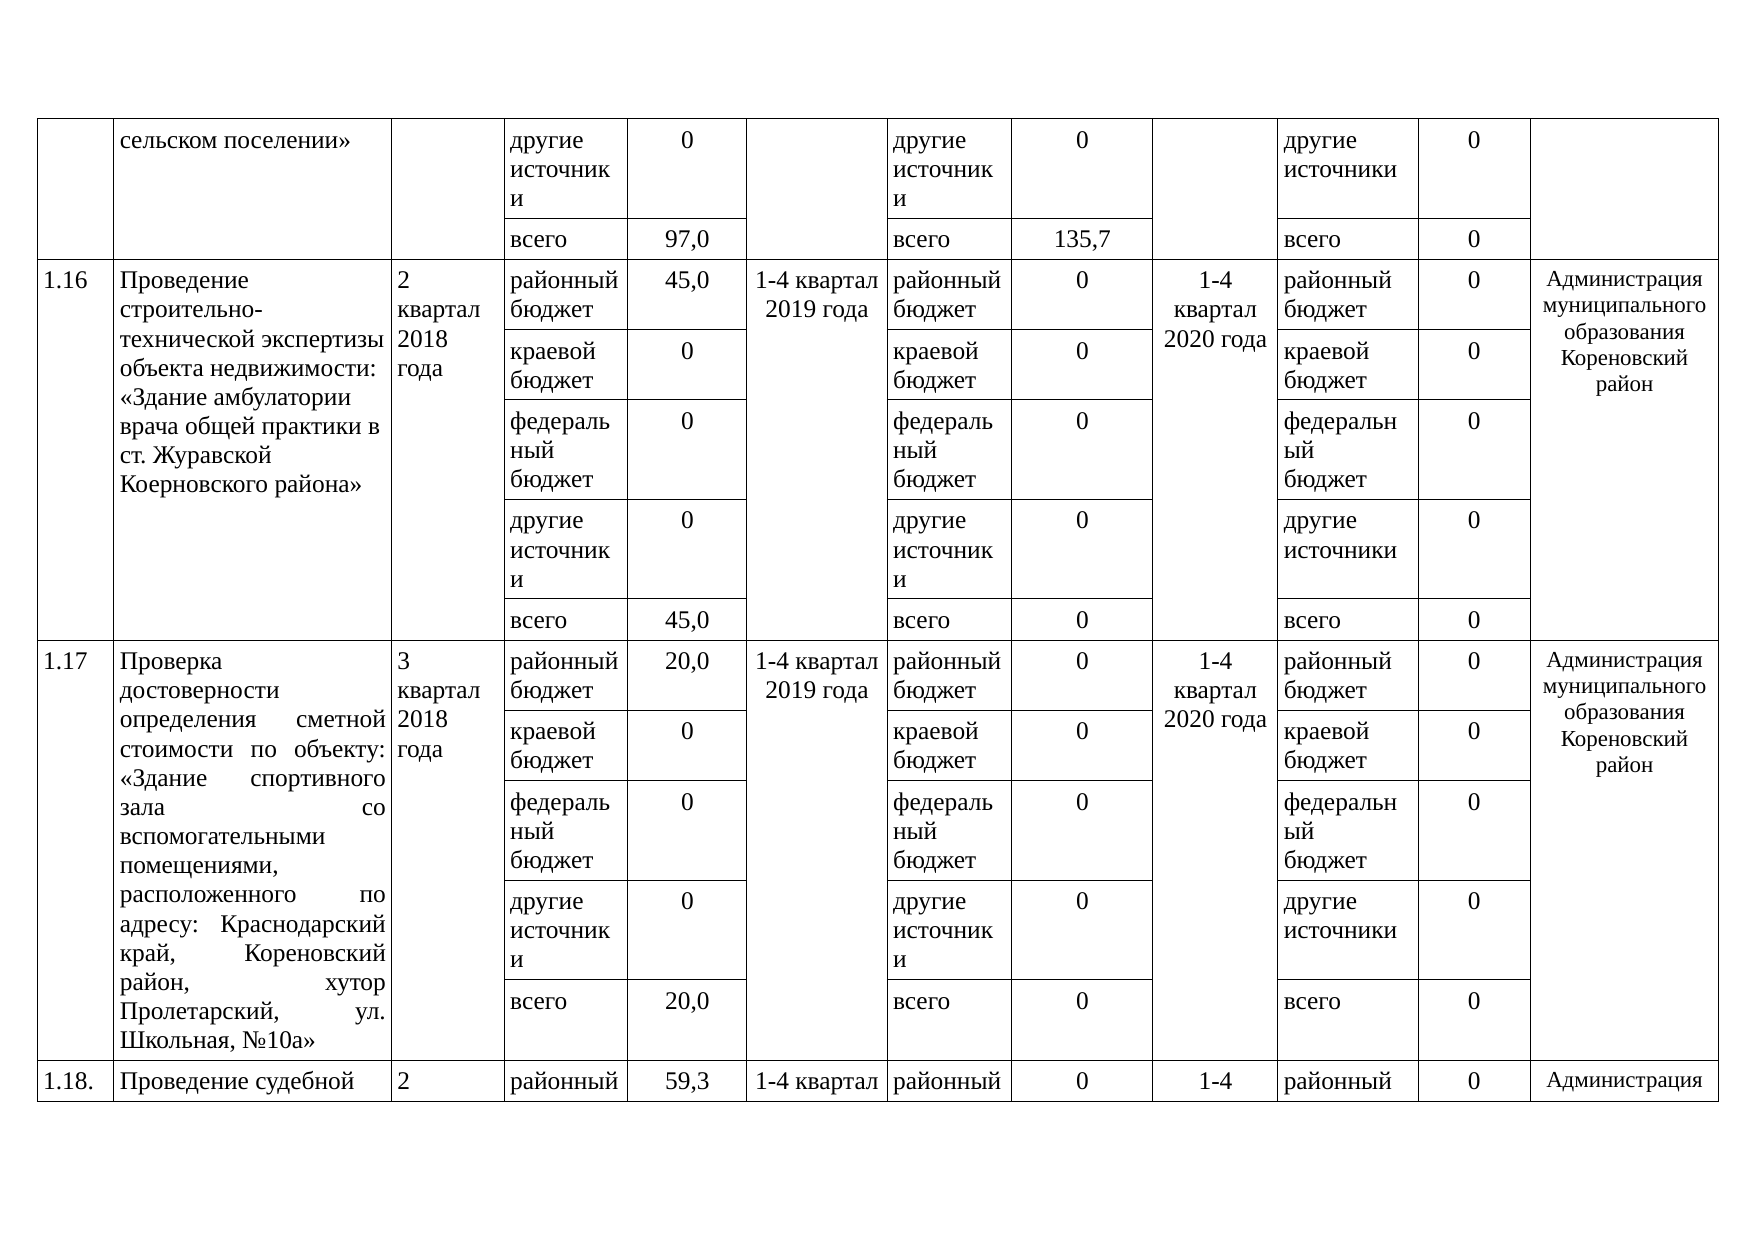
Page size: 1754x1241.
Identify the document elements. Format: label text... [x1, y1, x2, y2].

table_cell 0 [1419, 881, 1530, 979]
table_cell краевой бюджет [505, 711, 627, 780]
table_cell 0 [628, 330, 746, 399]
table_cell всего [1278, 599, 1418, 639]
table_cell 0 [1012, 711, 1152, 780]
table_cell 1.17 [38, 641, 113, 1060]
table_cell краевой бюджет [1278, 330, 1418, 399]
table_cell 0 [1419, 1061, 1530, 1101]
table_cell 3 квартал 2018 года [392, 641, 504, 1060]
table_cell 45,0 [628, 260, 746, 329]
table_cell 0 [1012, 641, 1152, 710]
table_cell 1-4 квартал [747, 1061, 887, 1101]
table_cell районный бюджет [888, 641, 1011, 710]
table_cell всего [888, 219, 1011, 259]
table_cell всего [888, 599, 1011, 639]
table_cell 1-4 квартал 2019 года [747, 641, 887, 1060]
table_cell 20,0 [628, 641, 746, 710]
table_cell 0 [1012, 119, 1152, 218]
table_cell федеральный бюджет [1278, 400, 1418, 499]
table_cell 2 квартал 2018 года [392, 260, 504, 639]
table_cell всего [505, 599, 627, 639]
table_cell 20,0 [628, 980, 746, 1060]
table_cell районный бюджет [505, 260, 627, 329]
table_cell Администрация муниципального образования Кореновский район [1531, 260, 1718, 639]
table_cell федеральный бюджет [505, 781, 627, 879]
table_cell краевой бюджет [888, 711, 1011, 780]
table_cell 0 [1012, 881, 1152, 979]
table_cell 0 [628, 881, 746, 979]
table_cell 59,3 [628, 1061, 746, 1101]
table_cell 0 [1419, 641, 1530, 710]
table_cell районный [888, 1061, 1011, 1101]
table_cell 1-4 квартал 2020 года [1153, 260, 1277, 639]
table_cell всего [1278, 980, 1418, 1060]
table_cell [38, 119, 113, 259]
table_cell другие источники [505, 881, 627, 979]
table_cell другие источники [888, 881, 1011, 979]
table_cell Администрация муниципального образования Кореновский район [1531, 119, 1718, 259]
table_cell всего [505, 980, 627, 1060]
table_cell 0 [1419, 119, 1530, 218]
table_cell 0 [1012, 330, 1152, 399]
table_cell 1.18. [38, 1061, 113, 1101]
table_cell 1-4 квартал 2019 года [747, 260, 887, 639]
table_cell 0 [628, 400, 746, 499]
table_cell 0 [1419, 711, 1530, 780]
table_cell 97,0 [628, 219, 746, 259]
table_cell 1-4 квартал 2020 года [1153, 119, 1277, 259]
table_cell 1-4 квартал 2020 года [1153, 641, 1277, 1060]
table_cell районный бюджет [505, 641, 627, 710]
table_cell [747, 119, 887, 259]
table_cell федеральный бюджет [888, 400, 1011, 499]
table_cell Проведение строительно-технической экспертизы объекта недвижимости: «Здание амбулатории врача общей практики в ст. Журавской Коерновского района» [114, 260, 391, 639]
table_cell Проведение судебной [114, 1061, 391, 1101]
table_cell 0 [1012, 599, 1152, 639]
table_cell Администрация [1531, 1061, 1718, 1101]
table_cell районный бюджет [1278, 641, 1418, 710]
table_cell всего [1278, 219, 1418, 259]
table_cell федеральный бюджет [888, 781, 1011, 879]
table_cell другие источники [1278, 881, 1418, 979]
table_cell 0 [1012, 1061, 1152, 1101]
table_cell 1.16 [38, 260, 113, 639]
table_cell 1-4 [1153, 1061, 1277, 1101]
table_cell 0 [1419, 260, 1530, 329]
table_cell 0 [1012, 980, 1152, 1060]
table_cell 0 [1419, 400, 1530, 499]
table_cell всего [888, 980, 1011, 1060]
table_cell 2 квартал 2018 года [392, 119, 504, 259]
table_cell федеральный бюджет [1278, 781, 1418, 879]
table_cell Проверка достоверности определения сметной стоимости по объекту: «Здание спортивного зала со вспомогательными помещениями, расположенного по адресу: Краснодарский край, Кореновский район, хутор Пролетарский, ул. Школьная, №10а» [114, 641, 391, 1060]
table_cell всего [505, 219, 627, 259]
table_cell районный бюджет [1278, 260, 1418, 329]
table_cell другие источники [1278, 500, 1418, 598]
table_cell краевой бюджет [1278, 711, 1418, 780]
table_cell районный [1278, 1061, 1418, 1101]
table_cell другие источники [888, 500, 1011, 598]
table_cell 45,0 [628, 599, 746, 639]
table_cell 0 [1419, 599, 1530, 639]
table_cell 0 [1419, 500, 1530, 598]
table_cell 0 [1419, 219, 1530, 259]
table_cell другие источники [505, 500, 627, 598]
table_cell 2 [392, 1061, 504, 1101]
table_cell Администрация муниципального образования Кореновский район [1531, 641, 1718, 1060]
table_cell федеральный бюджет [505, 400, 627, 499]
table_cell 0 [1012, 500, 1152, 598]
table_cell районный бюджет [888, 260, 1011, 329]
table_cell 0 [628, 781, 746, 879]
table_cell 0 [1012, 781, 1152, 879]
table_cell 0 [1419, 330, 1530, 399]
table_cell краевой бюджет [505, 330, 627, 399]
table_cell краевой бюджет [888, 330, 1011, 399]
table_cell 0 [1012, 260, 1152, 329]
table_cell 0 [628, 500, 746, 598]
table_cell районный [505, 1061, 627, 1101]
table_cell 135,7 [1012, 219, 1152, 259]
table_cell 0 [628, 711, 746, 780]
table_cell 0 [1419, 980, 1530, 1060]
table_cell другие источники [1278, 119, 1418, 218]
table_cell 0 [628, 119, 746, 218]
table_cell 0 [1012, 400, 1152, 499]
table_cell Прохождение экологической экспертизы по объекту: «Подводящий газопровод высокого давления в Новоберезанском сельском поселении» [114, 119, 391, 259]
table_cell другие источники [505, 119, 627, 218]
table_cell другие источники [888, 119, 1011, 218]
table_cell 0 [1419, 781, 1530, 879]
